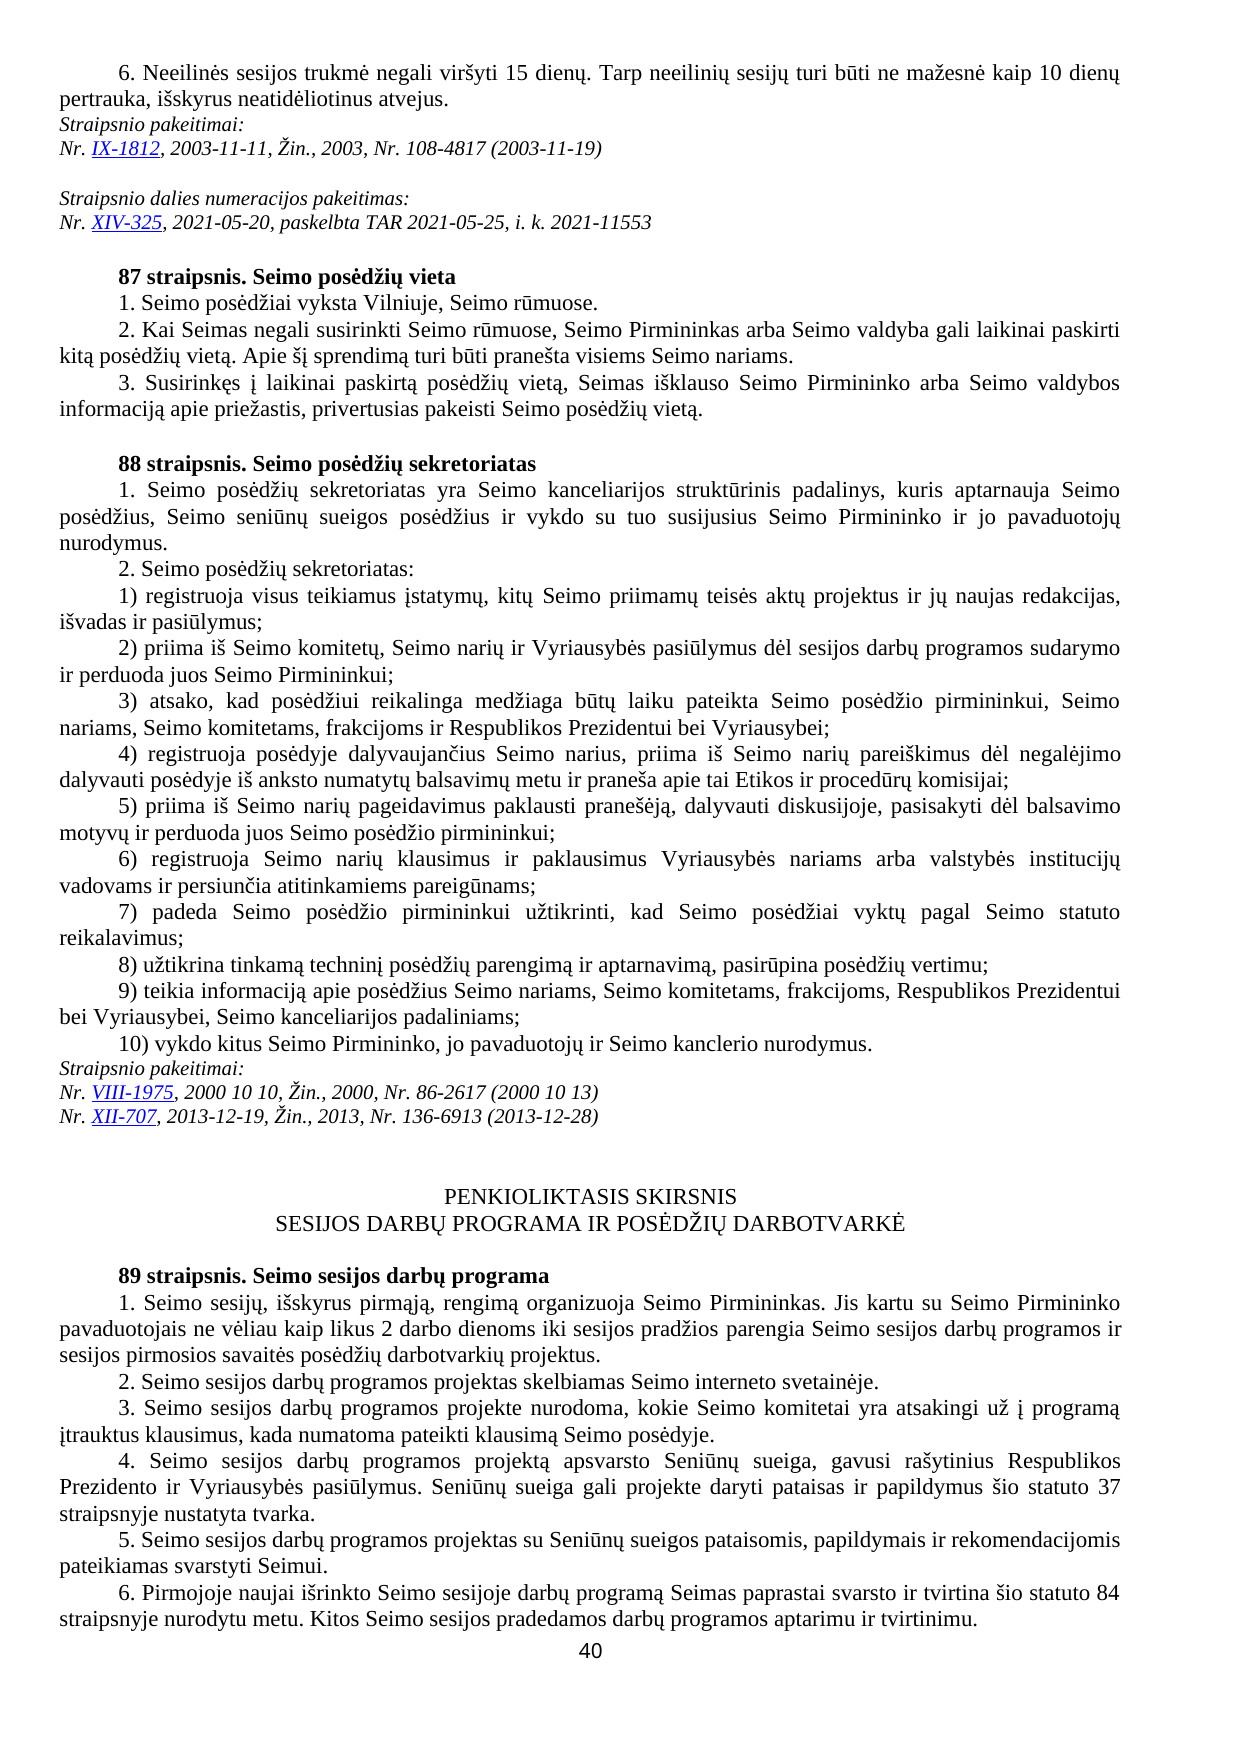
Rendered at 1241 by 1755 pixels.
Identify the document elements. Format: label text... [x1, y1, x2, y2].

text 6. Pirmojoje naujai išrinkto Seimo sesijoje darbų programą Seimas paprastai svarsto ir tvirtina šio statuto 84 straipsnyje nurodytu metu. Kitos Seimo sesijos pradedamos darbų programos aptarimu ir tvirtinimu. [59, 1579, 1122, 1631]
text 1. Seimo posėdžių sekretoriatas yra Seimo kanceliarijos struktūrinis padalinys, kuris aptarnauja Seimo posėdžius, Seimo seniūnų sueigos posėdžius ir vykdo su tuo susijusius Seimo Pirmininko ir jo pavaduotojų nurodymus. [59, 476, 1122, 555]
text 3. Susirinkęs į laikinai paskirtą posėdžių vietą, Seimas išklauso Seimo Pirmininko arba Seimo valdybos informaciją apie priežastis, privertusias pakeisti Seimo posėdžių vietą. [59, 368, 1122, 421]
text 4) registruoja posėdyje dalyvaujančius Seimo narius, priima iš Seimo narių pareiškimus dėl negalėjimo dalyvauti posėdyje iš anksto numatytų balsavimų metu ir praneša apie tai Etikos ir procedūrų komisijai; [59, 740, 1122, 793]
text 2) priima iš Seimo komitetų, Seimo narių ir Vyriausybės pasiūlymus dėl sesijos darbų programos sudarymo ir perduoda juos Seimo Pirmininkui; [59, 634, 1122, 687]
text Straipsnio pakeitimai: [59, 112, 1122, 136]
text 1) registruoja visus teikiamus įstatymų, kitų Seimo priimamų teisės aktų projektus ir jų naujas redakcijas, išvadas ir pasiūlymus; [59, 582, 1122, 634]
text 10) vykdo kitus Seimo Pirmininko, jo pavaduotojų ir Seimo kanclerio nurodymus. [59, 1030, 1122, 1056]
text 2. Kai Seimas negali susirinkti Seimo rūmuose, Seimo Pirmininkas arba Seimo valdyba gali laikinai paskirti kitą posėdžių vietą. Apie šį sprendimą turi būti pranešta visiems Seimo nariams. [59, 316, 1122, 368]
text 6) registruoja Seimo narių klausimus ir paklausimus Vyriausybės nariams arba valstybės institucijų vadovams ir persiunčia atitinkamiems pareigūnams; [59, 845, 1122, 898]
text Straipsnio pakeitimai: [59, 1056, 1122, 1080]
text 3. Seimo sesijos darbų programos projekte nurodoma, kokie Seimo komitetai yra atsakingi už į programą įtrauktus klausimus, kada numatoma pateikti klausimą Seimo posėdyje. [59, 1394, 1122, 1447]
text Nr. IX-1812, 2003-11-11, Žin., 2003, Nr. 108-4817 (2003-11-19) [59, 136, 1122, 160]
text Nr. VIII-1975, 2000 10 10, Žin., 2000, Nr. 86-2617 (2000 10 13) [59, 1080, 1122, 1104]
text 4. Seimo sesijos darbų programos projektą apsvarsto Seniūnų sueiga, gavusi rašytinius Respublikos Prezidento ir Vyriausybės pasiūlymus. Seniūnų sueiga gali projekte daryti pataisas ir papildymus šio statuto 37 straipsnyje nustatyta tvarka. [59, 1447, 1122, 1526]
text 2. Seimo sesijos darbų programos projektas skelbiamas Seimo interneto svetainėje. [59, 1368, 1122, 1394]
text 8) užtikrina tinkamą techninį posėdžių parengimą ir aptarnavimą, pasirūpina posėdžių vertimu; [59, 951, 1122, 977]
text 1. Seimo sesijų, išskyrus pirmąją, rengimą organizuoja Seimo Pirmininkas. Jis kartu su Seimo Pirmininko pavaduotojais ne vėliau kaip likus 2 darbo dienoms iki sesijos pradžios parengia Seimo sesijos darbų programos ir sesijos pirmosios savaitės posėdžių darbotvarkių projektus. [59, 1289, 1122, 1368]
text Straipsnio dalies numeracijos pakeitimas: [59, 186, 1122, 210]
text 2. Seimo posėdžių sekretoriatas: [59, 555, 1122, 582]
text Nr. XIV-325, 2021-05-20, paskelbta TAR 2021-05-25, i. k. 2021-11553 [59, 210, 1122, 234]
text 6. Neeilinės sesijos trukmė negali viršyti 15 dienų. Tarp neeilinių sesijų turi būti ne mažesnė kaip 10 dienų pertrauka, išskyrus neatidėliotinus atvejus. [59, 59, 1122, 112]
text 9) teikia informaciją apie posėdžius Seimo nariams, Seimo komitetams, frakcijoms, Respublikos Prezidentui bei Vyriausybei, Seimo kanceliarijos padaliniams; [59, 977, 1122, 1030]
text SESIJOS DARBŲ PROGRAMA IR POSĖDŽIŲ DARBOTVARKĖ [59, 1210, 1122, 1236]
text 87 straipsnis. Seimo posėdžių vieta [59, 263, 1122, 289]
text 89 straipsnis. Seimo sesijos darbų programa [59, 1262, 1122, 1289]
text 5. Seimo sesijos darbų programos projektas su Seniūnų sueigos pataisomis, papildymais ir rekomendacijomis pateikiamas svarstyti Seimui. [59, 1526, 1122, 1579]
text Nr. XII-707, 2013-12-19, Žin., 2013, Nr. 136-6913 (2013-12-28) [59, 1104, 1122, 1128]
text 1. Seimo posėdžiai vyksta Vilniuje, Seimo rūmuose. [59, 289, 1122, 316]
text PENKIOLIKTASIS SKIRSNIS [59, 1183, 1122, 1210]
text 3) atsako, kad posėdžiui reikalinga medžiaga būtų laiku pateikta Seimo posėdžio pirmininkui, Seimo nariams, Seimo komitetams, frakcijoms ir Respublikos Prezidentui bei Vyriausybei; [59, 687, 1122, 740]
text 7) padeda Seimo posėdžio pirmininkui užtikrinti, kad Seimo posėdžiai vyktų pagal Seimo statuto reikalavimus; [59, 898, 1122, 951]
text 88 straipsnis. Seimo posėdžių sekretoriatas [59, 450, 1122, 476]
text 5) priima iš Seimo narių pageidavimus paklausti pranešėją, dalyvauti diskusijoje, pasisakyti dėl balsavimo motyvų ir perduoda juos Seimo posėdžio pirmininkui; [59, 793, 1122, 845]
